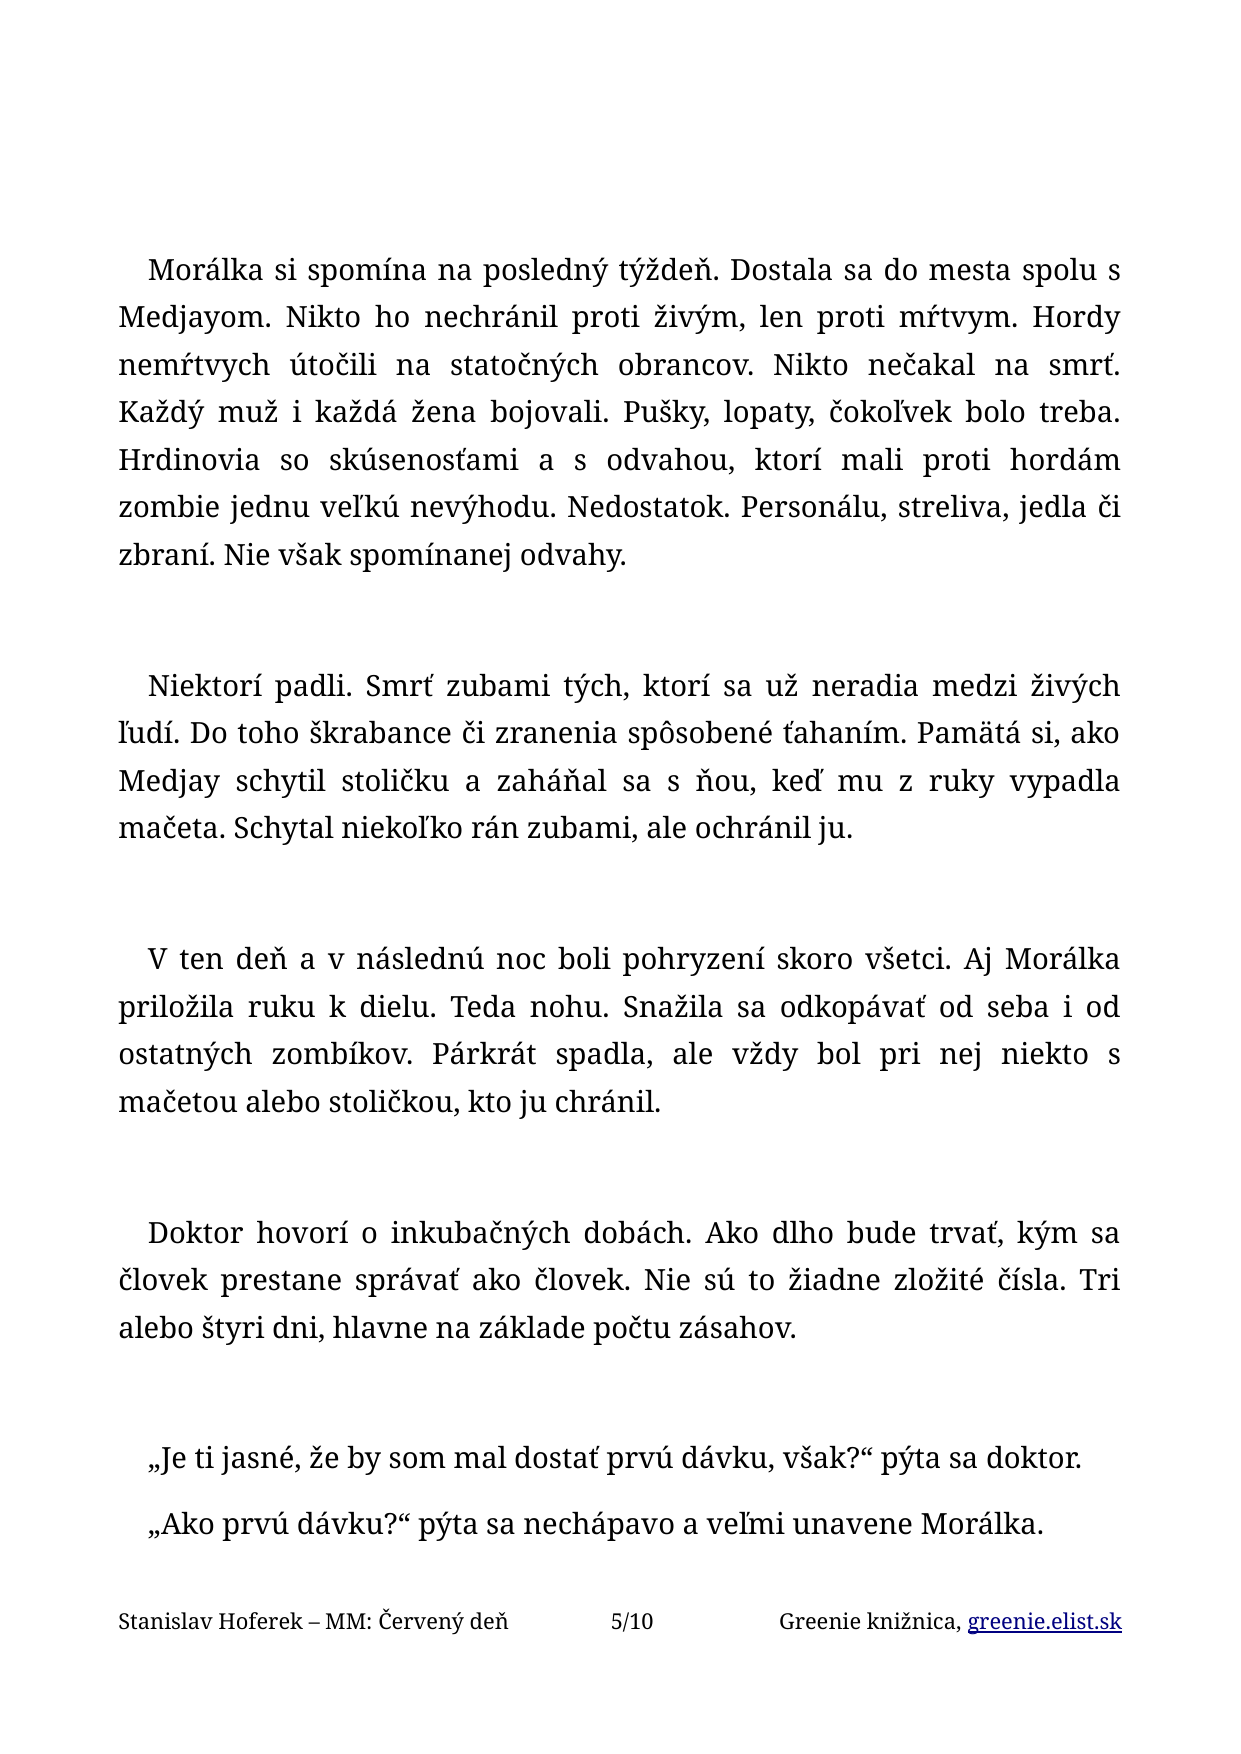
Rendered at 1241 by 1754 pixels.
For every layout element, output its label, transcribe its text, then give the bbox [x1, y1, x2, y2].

text V ten deň a v následnú noc boli pohryzení skoro všetci. Aj Morálka priložila ruku k dielu. Teda nohu. Snažila sa odkopávať od seba i od ostatných zombíkov. Párkrát spadla, ale vždy bol pri nej niekto s mačetou alebo stoličkou, kto ju chránil. [118, 938, 1122, 1121]
text Morálka si spomína na posledný týždeň. Dostala sa do mesta spolu s Medjayom. Nikto ho nechránil proti živým, len proti mŕtvym. Hordy nemŕtvych útočili na statočných obrancov. Nikto nečakal na smrť. Každý muž i každá žena bojovali. Pušky, lopaty, čokoľvek bolo treba. Hrdinovia so skúsenosťami a s odvahou, ktorí mali proti hordám zombie jednu veľkú nevýhodu. Nedostatok. Personálu, streliva, jedla či zbraní. Nie však spomínanej odvahy. [118, 249, 1122, 574]
text „Ako prvú dávku?“ pýta sa nechápavo a veľmi unavene Morálka. [118, 1503, 1122, 1543]
text „Je ti jasné, že by som mal dostať prvú dávku, však?“ pýta sa doktor. [118, 1438, 1122, 1477]
text Niektorí padli. Smrť zubami tých, ktorí sa už neradia medzi živých ľudí. Do toho škrabance či zranenia spôsobené ťahaním. Pamätá si, ako Medjay schytil stoličku a zaháňal sa s ňou, keď mu z ruky vypadla mačeta. Schytal niekoľko rán zubami, ale ochránil ju. [118, 665, 1122, 847]
text Doktor hovorí o inkubačných dobách. Ako dlho bude trvať, kým sa človek prestane správať ako človek. Nie sú to žiadne zložité čísla. Tri alebo štyri dni, hlavne na základe počtu zásahov. [118, 1212, 1122, 1347]
